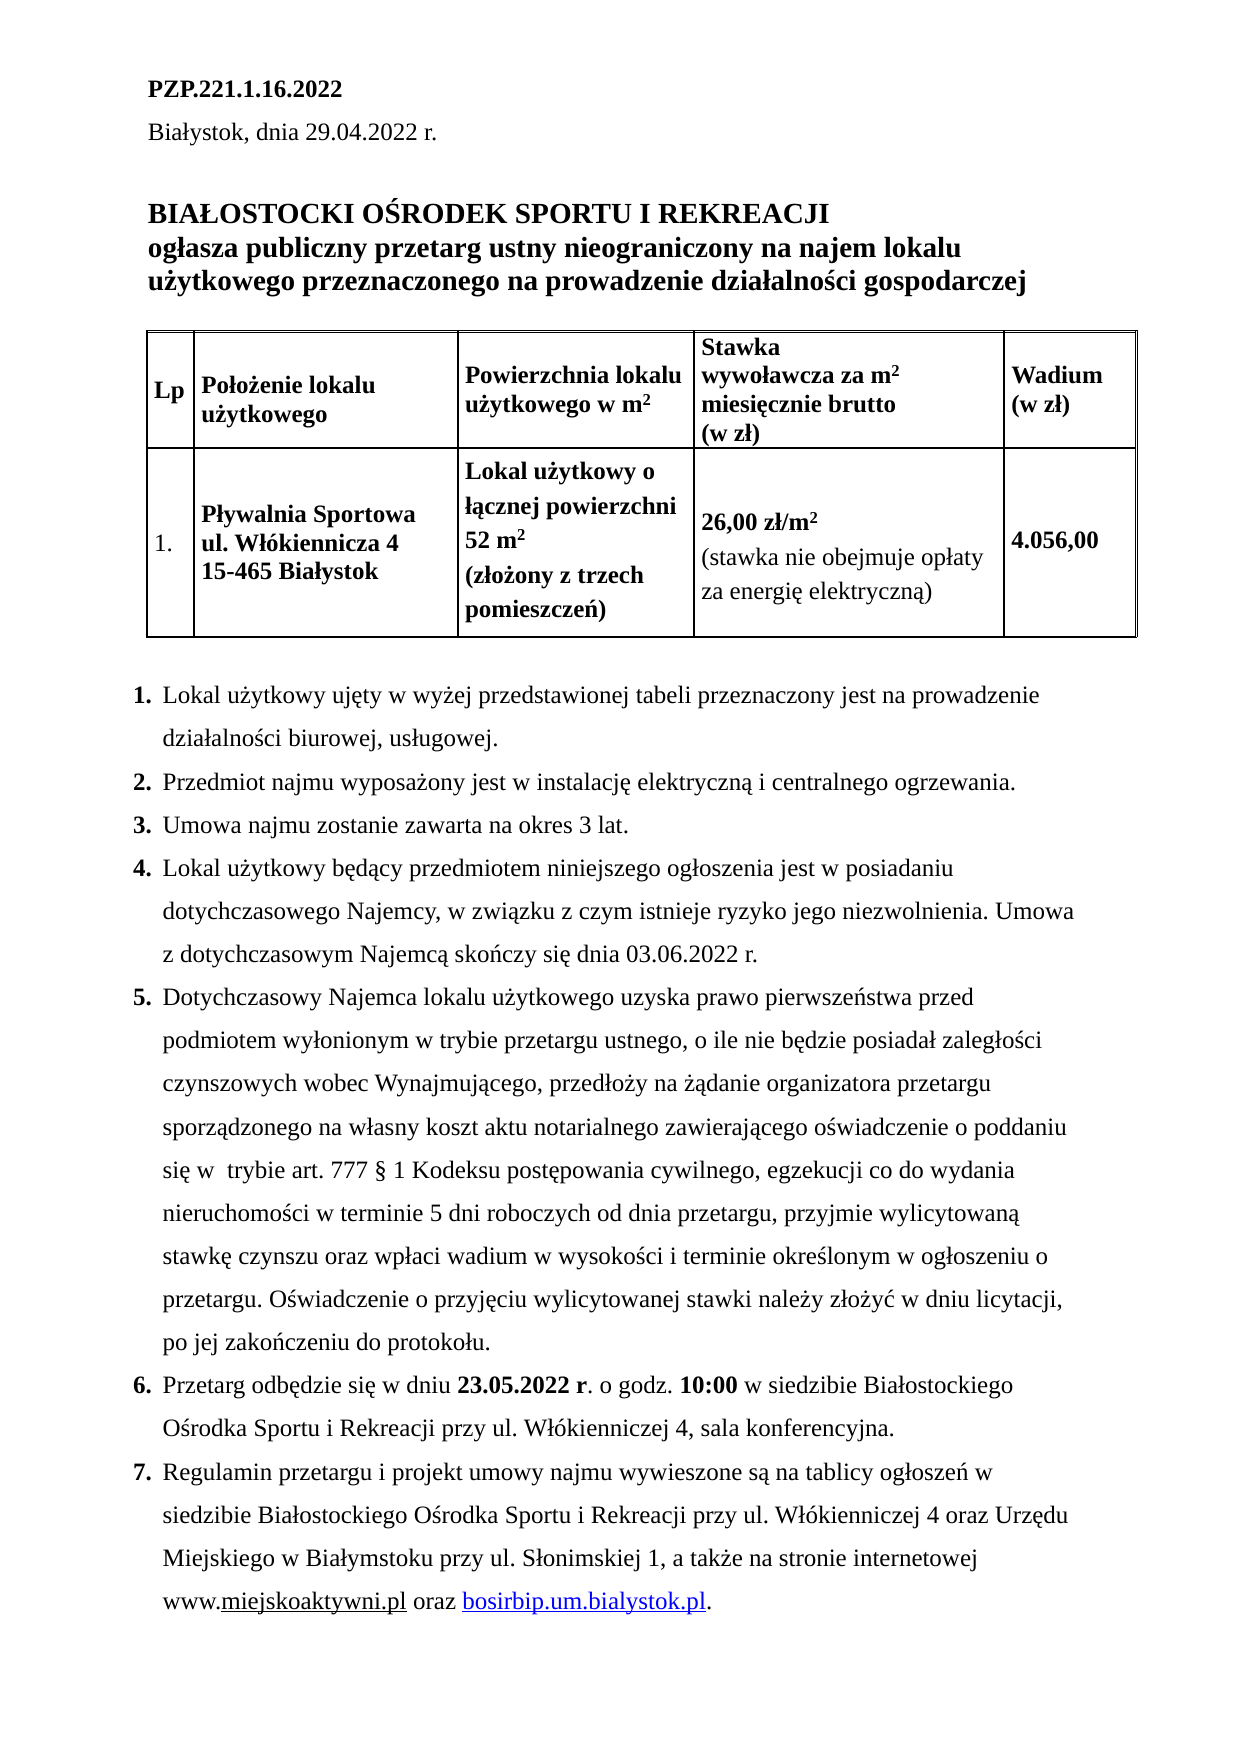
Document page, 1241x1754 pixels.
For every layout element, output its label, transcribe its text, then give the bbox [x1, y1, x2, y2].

list Lokal użytkowy ujęty w wyżej przedstawionej tabeli przeznaczony jest na prowadzenie działalności biurowej, usługowej. [133, 680, 1085, 752]
table_cell Pływalnia Sportowa ul. Włókiennicza 4 15-465 Białystok [195, 449, 457, 636]
text Białystok, dnia 29.04.2022 r. [148, 117, 1093, 146]
table_header Powierzchnia lokalu użytkowego w m2 [459, 333, 693, 447]
table_cell Lokal użytkowy o łącznej powierzchni 52 m2 (złożony z trzech pomieszczeń) [459, 449, 693, 636]
list Umowa najmu zostanie zawarta na okres 3 lat. [133, 810, 1085, 838]
table_cell 26,00 zł/m2 (stawka nie obejmuje opłaty za energię elektryczną) [695, 449, 1003, 636]
list Regulamin przetargu i projekt umowy najmu wywieszone są na tablicy ogłoszeń w siedzibie Białostockiego Ośrodka Sportu i Rekreacji przy ul. Włókienniczej 4 oraz Urzędu Miejskiego w Białymstoku przy ul. Słonimskiej 1, a także na stronie internetowej www.miejskoaktywni.pl oraz bosirbip.um.bialystok.pl. [133, 1457, 1085, 1615]
table_header Lp [148, 333, 193, 447]
table_header Stawka wywoławcza za m2 miesięcznie brutto (w zł) [695, 333, 1003, 447]
table_header Wadium (w zł) [1005, 333, 1135, 447]
table_cell 1. [148, 449, 193, 636]
text ogłasza publiczny przetarg ustny nieograniczony na najem lokalu użytkowego przeznaczonego na prowadzenie działalności gospodarczej [148, 230, 1093, 297]
list Przedmiot najmu wyposażony jest w instalację elektryczną i centralnego ogrzewania. [133, 767, 1085, 795]
list Lokal użytkowy będący przedmiotem niniejszego ogłoszenia jest w posiadaniu dotychczasowego Najemcy, w związku z czym istnieje ryzyko jego niezwolnienia. Umowa z dotychczasowym Najemcą skończy się dnia 03.06.2022 r. [133, 853, 1085, 968]
text PZP.221.1.16.2022 [148, 74, 1093, 103]
list Dotychczasowy Najemca lokalu użytkowego uzyska prawo pierwszeństwa przed podmiotem wyłonionym w trybie przetargu ustnego, o ile nie będzie posiadał zaległości czynszowych wobec Wynajmującego, przedłoży na żądanie organizatora przetargu sporządzonego na własny koszt aktu notarialnego zawierającego oświadczenie o poddaniu się w trybie art. 777 § 1 Kodeksu postępowania cywilnego, egzekucji co do wydania nieruchomości w terminie 5 dni roboczych od dnia przetargu, przyjmie wylicytowaną stawkę czynszu oraz wpłaci wadium w wysokości i terminie określonym w ogłoszeniu o przetargu. Oświadczenie o przyjęciu wylicytowanej stawki należy złożyć w dniu licytacji, po jej zakończeniu do protokołu. [133, 982, 1085, 1356]
list Przetarg odbędzie się w dniu 23.05.2022 r. o godz. 10:00 w siedzibie Białostockiego Ośrodka Sportu i Rekreacji przy ul. Włókienniczej 4, sala konferencyjna. [133, 1370, 1085, 1442]
text BIAŁOSTOCKI OŚRODEK SPORTU I REKREACJI [148, 196, 1093, 230]
table_cell 4.056,00 [1005, 449, 1135, 636]
table_header Położenie lokalu użytkowego [195, 333, 457, 447]
